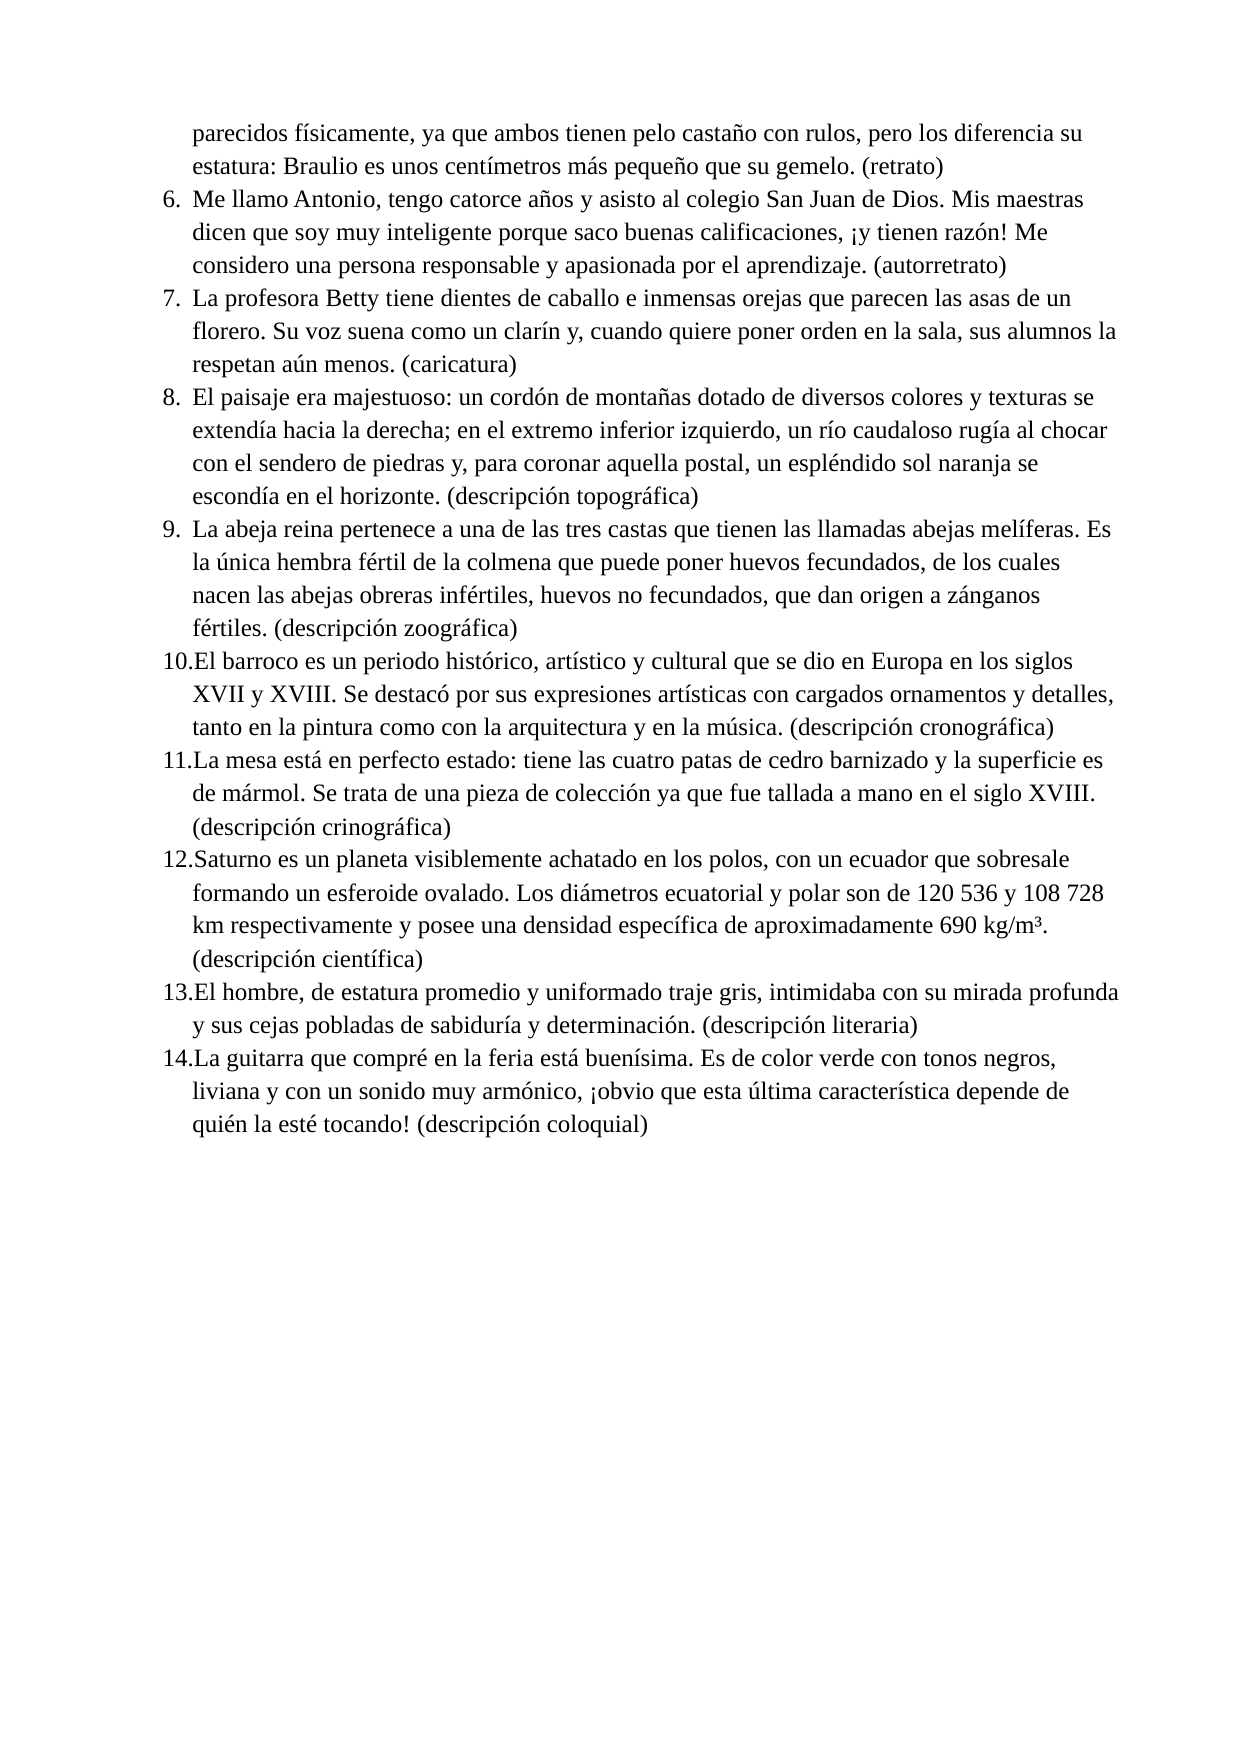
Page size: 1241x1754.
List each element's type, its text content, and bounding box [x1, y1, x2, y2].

list El hombre, de estatura promedio y uniformado traje gris, intimidaba con su mirada profunda y sus cejas pobladas de sabiduría y determinación. (descripción literaria) [162, 977, 1122, 1038]
list El barroco es un periodo histórico, artístico y cultural que se dio en Europa en los siglos XVII y XVIII. Se destacó por sus expresiones artísticas con cargados ornamentos y detalles, tanto en la pintura como con la arquitectura y en la música. (descripción cronográfica) [162, 646, 1122, 741]
list parecidos físicamente, ya que ambos tienen pelo castaño con rulos, pero los diferencia su estatura: Braulio es unos centímetros más pequeño que su gemelo. (retrato) [162, 118, 1122, 180]
list Saturno es un planeta visiblemente achatado en los polos, con un ecuador que sobresale formando un esferoide ovalado.​ Los diámetros ecuatorial y polar son de 120 536 y 108 728 km respectivamente y posee una densidad específica de aproximadamente 690 kg/m³. (descripción científica) [162, 844, 1122, 972]
list La profesora Betty tiene dientes de caballo e inmensas orejas que parecen las asas de un florero. Su voz suena como un clarín y, cuando quiere poner orden en la sala, sus alumnos la respetan aún menos. (caricatura) [162, 283, 1122, 378]
list La mesa está en perfecto estado: tiene las cuatro patas de cedro barnizado y la superficie es de mármol. Se trata de una pieza de colección ya que fue tallada a mano en el siglo XVIII. (descripción crinográfica) [162, 746, 1122, 840]
list El paisaje era majestuoso: un cordón de montañas dotado de diversos colores y texturas se extendía hacia la derecha; en el extremo inferior izquierdo, un río caudaloso rugía al chocar con el sendero de piedras y, para coronar aquella postal, un espléndido sol naranja se escondía en el horizonte. (descripción topográfica) [162, 382, 1122, 510]
list Me llamo Antonio, tengo catorce años y asisto al colegio San Juan de Dios. Mis maestras dicen que soy muy inteligente porque saco buenas calificaciones, ¡y tienen razón! Me considero una persona responsable y apasionada por el aprendizaje. (autorretrato) [162, 184, 1122, 279]
list La abeja reina pertenece a una de las tres castas que tienen las llamadas abejas melíferas. Es la única hembra fértil de la colmena que puede poner huevos fecundados, de los cuales nacen las abejas obreras infértiles, huevos no fecundados, que dan origen a zánganos fértiles. (descripción zoográfica) [162, 514, 1122, 642]
list La guitarra que compré en la feria está buenísima. Es de color verde con tonos negros, liviana y con un sonido muy armónico, ¡obvio que esta última característica depende de quién la esté tocando! (descripción coloquial) [162, 1043, 1122, 1137]
